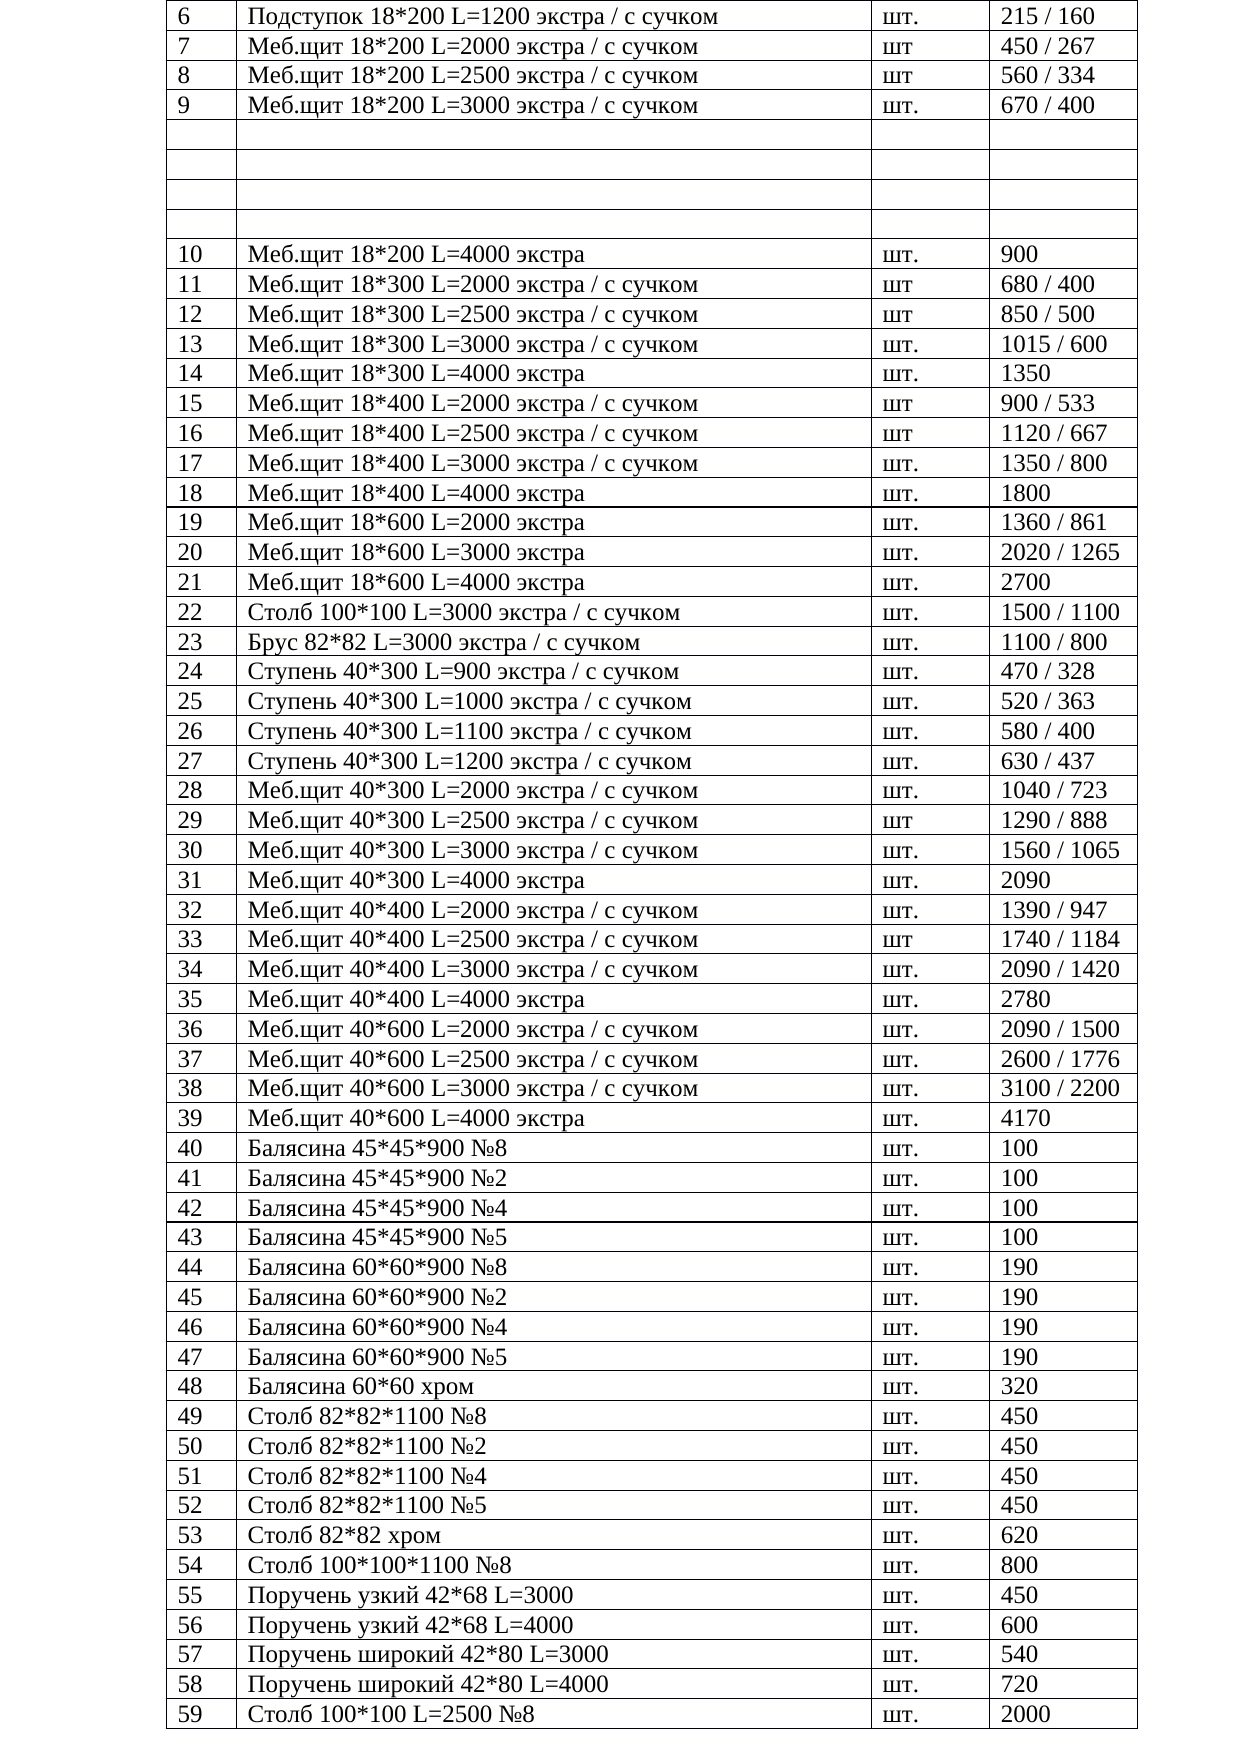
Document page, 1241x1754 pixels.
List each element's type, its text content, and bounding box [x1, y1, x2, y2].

table_cell Поручень широкий 42*80 L=3000 [237, 1640, 871, 1668]
table_cell 46 [167, 1312, 236, 1341]
table_cell шт. [872, 686, 989, 715]
table_cell 19 [167, 508, 236, 536]
table_cell 2090 [990, 865, 1137, 894]
table_cell 4170 [990, 1103, 1137, 1132]
table_cell Столб 100*100*1100 №8 [237, 1550, 871, 1579]
table_cell 470 / 328 [990, 656, 1137, 685]
table_cell 31 [167, 865, 236, 894]
table_cell 28 [167, 776, 236, 804]
table_cell Балясина 45*45*900 №5 [237, 1223, 871, 1251]
table_cell шт [872, 388, 989, 417]
table_cell 40 [167, 1133, 236, 1162]
table_cell [872, 210, 989, 238]
table_cell шт. [872, 954, 989, 983]
table_cell 45 [167, 1282, 236, 1311]
table_cell Меб.щит 40*600 L=2000 экстра / с сучком [237, 1014, 871, 1043]
table_cell 900 / 533 [990, 388, 1137, 417]
table_cell Меб.щит 18*300 L=4000 экстра [237, 359, 871, 387]
table_cell 580 / 400 [990, 716, 1137, 745]
table_cell Меб.щит 40*300 L=4000 экстра [237, 865, 871, 894]
table_cell 2780 [990, 984, 1137, 1013]
table_cell [872, 180, 989, 208]
table_cell шт. [872, 1580, 989, 1609]
table_cell 1360 / 861 [990, 508, 1137, 536]
table_cell 1120 / 667 [990, 418, 1137, 447]
table_cell шт [872, 61, 989, 89]
table_cell 190 [990, 1282, 1137, 1311]
table_cell 26 [167, 716, 236, 745]
table_cell 630 / 437 [990, 746, 1137, 774]
table_cell Меб.щит 40*300 L=2000 экстра / с сучком [237, 776, 871, 804]
table_cell Балясина 60*60*900 №2 [237, 1282, 871, 1311]
table_cell [872, 150, 989, 179]
table_cell [237, 120, 871, 149]
table_cell [990, 210, 1137, 238]
table_cell Меб.щит 40*300 L=2500 экстра / с сучком [237, 805, 871, 834]
table_cell шт. [872, 1163, 989, 1192]
table_cell Столб 82*82*1100 №8 [237, 1401, 871, 1430]
table_cell Ступень 40*300 L=1000 экстра / с сучком [237, 686, 871, 715]
table_cell Балясина 60*60 хром [237, 1371, 871, 1400]
table_cell [872, 120, 989, 149]
table_cell 56 [167, 1610, 236, 1638]
table_cell 670 / 400 [990, 90, 1137, 119]
table_cell 14 [167, 359, 236, 387]
table_cell шт. [872, 1550, 989, 1579]
table_cell 23 [167, 627, 236, 655]
table_cell Столб 82*82*1100 №2 [237, 1431, 871, 1460]
table_cell шт. [872, 1, 989, 30]
table_cell шт. [872, 1431, 989, 1460]
table_cell 50 [167, 1431, 236, 1460]
table_cell 59 [167, 1699, 236, 1728]
table_cell 720 [990, 1669, 1137, 1698]
table_cell 320 [990, 1371, 1137, 1400]
table_cell Поручень узкий 42*68 L=4000 [237, 1610, 871, 1638]
table_cell шт. [872, 537, 989, 566]
table_cell 41 [167, 1163, 236, 1192]
table_cell Меб.щит 40*300 L=3000 экстра / с сучком [237, 835, 871, 864]
table_cell шт [872, 31, 989, 59]
table_cell шт. [872, 895, 989, 923]
table_cell [990, 120, 1137, 149]
table_cell шт. [872, 656, 989, 685]
table_cell шт. [872, 1223, 989, 1251]
table_cell Столб 82*82 хром [237, 1520, 871, 1549]
table_cell Меб.щит 18*600 L=2000 экстра [237, 508, 871, 536]
table_cell шт [872, 925, 989, 953]
table_cell 12 [167, 299, 236, 328]
table_cell 21 [167, 567, 236, 596]
table_cell Меб.щит 18*400 L=2000 экстра / с сучком [237, 388, 871, 417]
table_cell Ступень 40*300 L=1200 экстра / с сучком [237, 746, 871, 774]
table_cell 51 [167, 1461, 236, 1489]
table_cell Меб.щит 40*600 L=2500 экстра / с сучком [237, 1044, 871, 1072]
table_cell Столб 100*100 L=3000 экстра / с сучком [237, 597, 871, 626]
table_cell шт. [872, 597, 989, 626]
table_cell шт. [872, 1520, 989, 1549]
table_cell 33 [167, 925, 236, 953]
table_cell шт. [872, 1640, 989, 1668]
table_cell 49 [167, 1401, 236, 1430]
table_cell Меб.щит 18*600 L=4000 экстра [237, 567, 871, 596]
table_cell 540 [990, 1640, 1137, 1668]
table_cell 30 [167, 835, 236, 864]
table_cell Балясина 60*60*900 №5 [237, 1342, 871, 1370]
table_cell 36 [167, 1014, 236, 1043]
table_cell 25 [167, 686, 236, 715]
table_cell Балясина 45*45*900 №4 [237, 1193, 871, 1221]
table_cell 1560 / 1065 [990, 835, 1137, 864]
table_cell 18 [167, 478, 236, 506]
table_cell 7 [167, 31, 236, 59]
table_cell шт [872, 299, 989, 328]
table_cell 17 [167, 448, 236, 477]
table_cell шт. [872, 984, 989, 1013]
table_cell 100 [990, 1193, 1137, 1221]
table_cell шт [872, 805, 989, 834]
table_cell [237, 210, 871, 238]
table_cell 1800 [990, 478, 1137, 506]
table_cell Меб.щит 40*600 L=3000 экстра / с сучком [237, 1074, 871, 1102]
table_cell 450 [990, 1491, 1137, 1519]
table_cell шт. [872, 1193, 989, 1221]
table_cell 450 [990, 1461, 1137, 1489]
table_cell Подступок 18*200 L=1200 экстра / с сучком [237, 1, 871, 30]
table_cell шт. [872, 508, 989, 536]
table_cell Меб.щит 18*400 L=3000 экстра / с сучком [237, 448, 871, 477]
table_cell шт [872, 269, 989, 298]
table_cell 450 / 267 [990, 31, 1137, 59]
table_cell шт. [872, 329, 989, 357]
table_cell шт. [872, 1669, 989, 1698]
table_cell 800 [990, 1550, 1137, 1579]
table_cell 47 [167, 1342, 236, 1370]
table_cell 1350 [990, 359, 1137, 387]
table_cell шт. [872, 1342, 989, 1370]
table_cell [990, 180, 1137, 208]
table_cell 850 / 500 [990, 299, 1137, 328]
table_cell шт. [872, 1044, 989, 1072]
table_cell 20 [167, 537, 236, 566]
table_cell шт. [872, 567, 989, 596]
table_cell 35 [167, 984, 236, 1013]
table_cell Поручень узкий 42*68 L=3000 [237, 1580, 871, 1609]
table_cell 2020 / 1265 [990, 537, 1137, 566]
table_cell Меб.щит 40*400 L=2000 экстра / с сучком [237, 895, 871, 923]
table_cell 520 / 363 [990, 686, 1137, 715]
table_cell 57 [167, 1640, 236, 1668]
table_cell 1015 / 600 [990, 329, 1137, 357]
table_cell Меб.щит 40*400 L=3000 экстра / с сучком [237, 954, 871, 983]
table_cell 1100 / 800 [990, 627, 1137, 655]
table_cell шт. [872, 1401, 989, 1430]
table_cell 15 [167, 388, 236, 417]
table_cell 43 [167, 1223, 236, 1251]
table_cell шт. [872, 478, 989, 506]
table_cell 450 [990, 1401, 1137, 1430]
table_cell 100 [990, 1163, 1137, 1192]
table_cell шт. [872, 627, 989, 655]
table_cell 450 [990, 1580, 1137, 1609]
table_cell 620 [990, 1520, 1137, 1549]
table_cell 22 [167, 597, 236, 626]
table_cell шт. [872, 776, 989, 804]
table_cell 39 [167, 1103, 236, 1132]
table_cell Меб.щит 18*300 L=2500 экстра / с сучком [237, 299, 871, 328]
table_cell 29 [167, 805, 236, 834]
table_cell 24 [167, 656, 236, 685]
table_cell шт. [872, 746, 989, 774]
table_cell Меб.щит 18*200 L=4000 экстра [237, 239, 871, 268]
table_cell 42 [167, 1193, 236, 1221]
table_cell Меб.щит 40*600 L=4000 экстра [237, 1103, 871, 1132]
table_cell 44 [167, 1252, 236, 1281]
table_cell Балясина 60*60*900 №8 [237, 1252, 871, 1281]
table_cell 2090 / 1420 [990, 954, 1137, 983]
table_cell Балясина 45*45*900 №8 [237, 1133, 871, 1162]
table_cell 100 [990, 1223, 1137, 1251]
table_cell Меб.щит 18*200 L=3000 экстра / с сучком [237, 90, 871, 119]
table_cell Брус 82*82 L=3000 экстра / с сучком [237, 627, 871, 655]
table_cell шт. [872, 1014, 989, 1043]
table_cell Меб.щит 18*300 L=3000 экстра / с сучком [237, 329, 871, 357]
table_cell 13 [167, 329, 236, 357]
table_cell 600 [990, 1610, 1137, 1638]
table_cell [167, 120, 236, 149]
table_cell 53 [167, 1520, 236, 1549]
table_cell 2700 [990, 567, 1137, 596]
table_cell Столб 100*100 L=2500 №8 [237, 1699, 871, 1728]
table_cell шт. [872, 1699, 989, 1728]
table_cell 55 [167, 1580, 236, 1609]
table_cell шт. [872, 716, 989, 745]
table_cell Балясина 60*60*900 №4 [237, 1312, 871, 1341]
table_cell 16 [167, 418, 236, 447]
table_cell 6 [167, 1, 236, 30]
table_cell Меб.щит 18*400 L=2500 экстра / с сучком [237, 418, 871, 447]
table_cell [167, 150, 236, 179]
table_cell 3100 / 2200 [990, 1074, 1137, 1102]
table_cell шт [872, 418, 989, 447]
table_cell Меб.щит 40*400 L=4000 экстра [237, 984, 871, 1013]
table_cell шт. [872, 448, 989, 477]
table_cell 9 [167, 90, 236, 119]
table_cell 54 [167, 1550, 236, 1579]
table_cell 34 [167, 954, 236, 983]
table_cell шт. [872, 1103, 989, 1132]
table_cell 32 [167, 895, 236, 923]
table_cell шт. [872, 835, 989, 864]
table_cell 1350 / 800 [990, 448, 1137, 477]
table_cell [990, 150, 1137, 179]
table_cell 560 / 334 [990, 61, 1137, 89]
table_cell Меб.щит 18*200 L=2000 экстра / с сучком [237, 31, 871, 59]
table_cell 27 [167, 746, 236, 774]
table_cell 190 [990, 1252, 1137, 1281]
table_cell шт. [872, 239, 989, 268]
table_cell шт. [872, 359, 989, 387]
table_cell 58 [167, 1669, 236, 1698]
table_cell шт. [872, 1371, 989, 1400]
table_cell [237, 150, 871, 179]
table_cell шт. [872, 1133, 989, 1162]
table_cell шт. [872, 90, 989, 119]
table_cell 190 [990, 1342, 1137, 1370]
table_cell 2600 / 1776 [990, 1044, 1137, 1072]
table_cell 1040 / 723 [990, 776, 1137, 804]
table_cell 10 [167, 239, 236, 268]
table_cell шт. [872, 1491, 989, 1519]
table_cell Ступень 40*300 L=1100 экстра / с сучком [237, 716, 871, 745]
table_cell Меб.щит 18*400 L=4000 экстра [237, 478, 871, 506]
table_cell 11 [167, 269, 236, 298]
table_cell Меб.щит 18*600 L=3000 экстра [237, 537, 871, 566]
table_cell 1390 / 947 [990, 895, 1137, 923]
table_cell [167, 210, 236, 238]
table_cell 1500 / 1100 [990, 597, 1137, 626]
table_cell шт. [872, 1312, 989, 1341]
table_cell 2090 / 1500 [990, 1014, 1137, 1043]
table_cell шт. [872, 865, 989, 894]
table_cell 1740 / 1184 [990, 925, 1137, 953]
table_cell 2000 [990, 1699, 1137, 1728]
table_cell Поручень широкий 42*80 L=4000 [237, 1669, 871, 1698]
table_cell Меб.щит 18*200 L=2500 экстра / с сучком [237, 61, 871, 89]
table_cell Балясина 45*45*900 №2 [237, 1163, 871, 1192]
table_cell шт. [872, 1282, 989, 1311]
table_cell Столб 82*82*1100 №5 [237, 1491, 871, 1519]
table_cell Ступень 40*300 L=900 экстра / с сучком [237, 656, 871, 685]
table_cell шт. [872, 1074, 989, 1102]
table_cell 190 [990, 1312, 1137, 1341]
table_cell Меб.щит 40*400 L=2500 экстра / с сучком [237, 925, 871, 953]
table_cell Столб 82*82*1100 №4 [237, 1461, 871, 1489]
table_cell шт. [872, 1610, 989, 1638]
table_cell Меб.щит 18*300 L=2000 экстра / с сучком [237, 269, 871, 298]
table_cell шт. [872, 1461, 989, 1489]
table_cell 680 / 400 [990, 269, 1137, 298]
table_cell 900 [990, 239, 1137, 268]
table_cell 38 [167, 1074, 236, 1102]
table_cell шт. [872, 1252, 989, 1281]
table_cell 1290 / 888 [990, 805, 1137, 834]
table_cell 37 [167, 1044, 236, 1072]
table_cell 8 [167, 61, 236, 89]
table_cell 48 [167, 1371, 236, 1400]
table_cell 52 [167, 1491, 236, 1519]
table_cell [237, 180, 871, 208]
table_cell 100 [990, 1133, 1137, 1162]
table_cell [167, 180, 236, 208]
table_cell 450 [990, 1431, 1137, 1460]
table_cell 215 / 160 [990, 1, 1137, 30]
